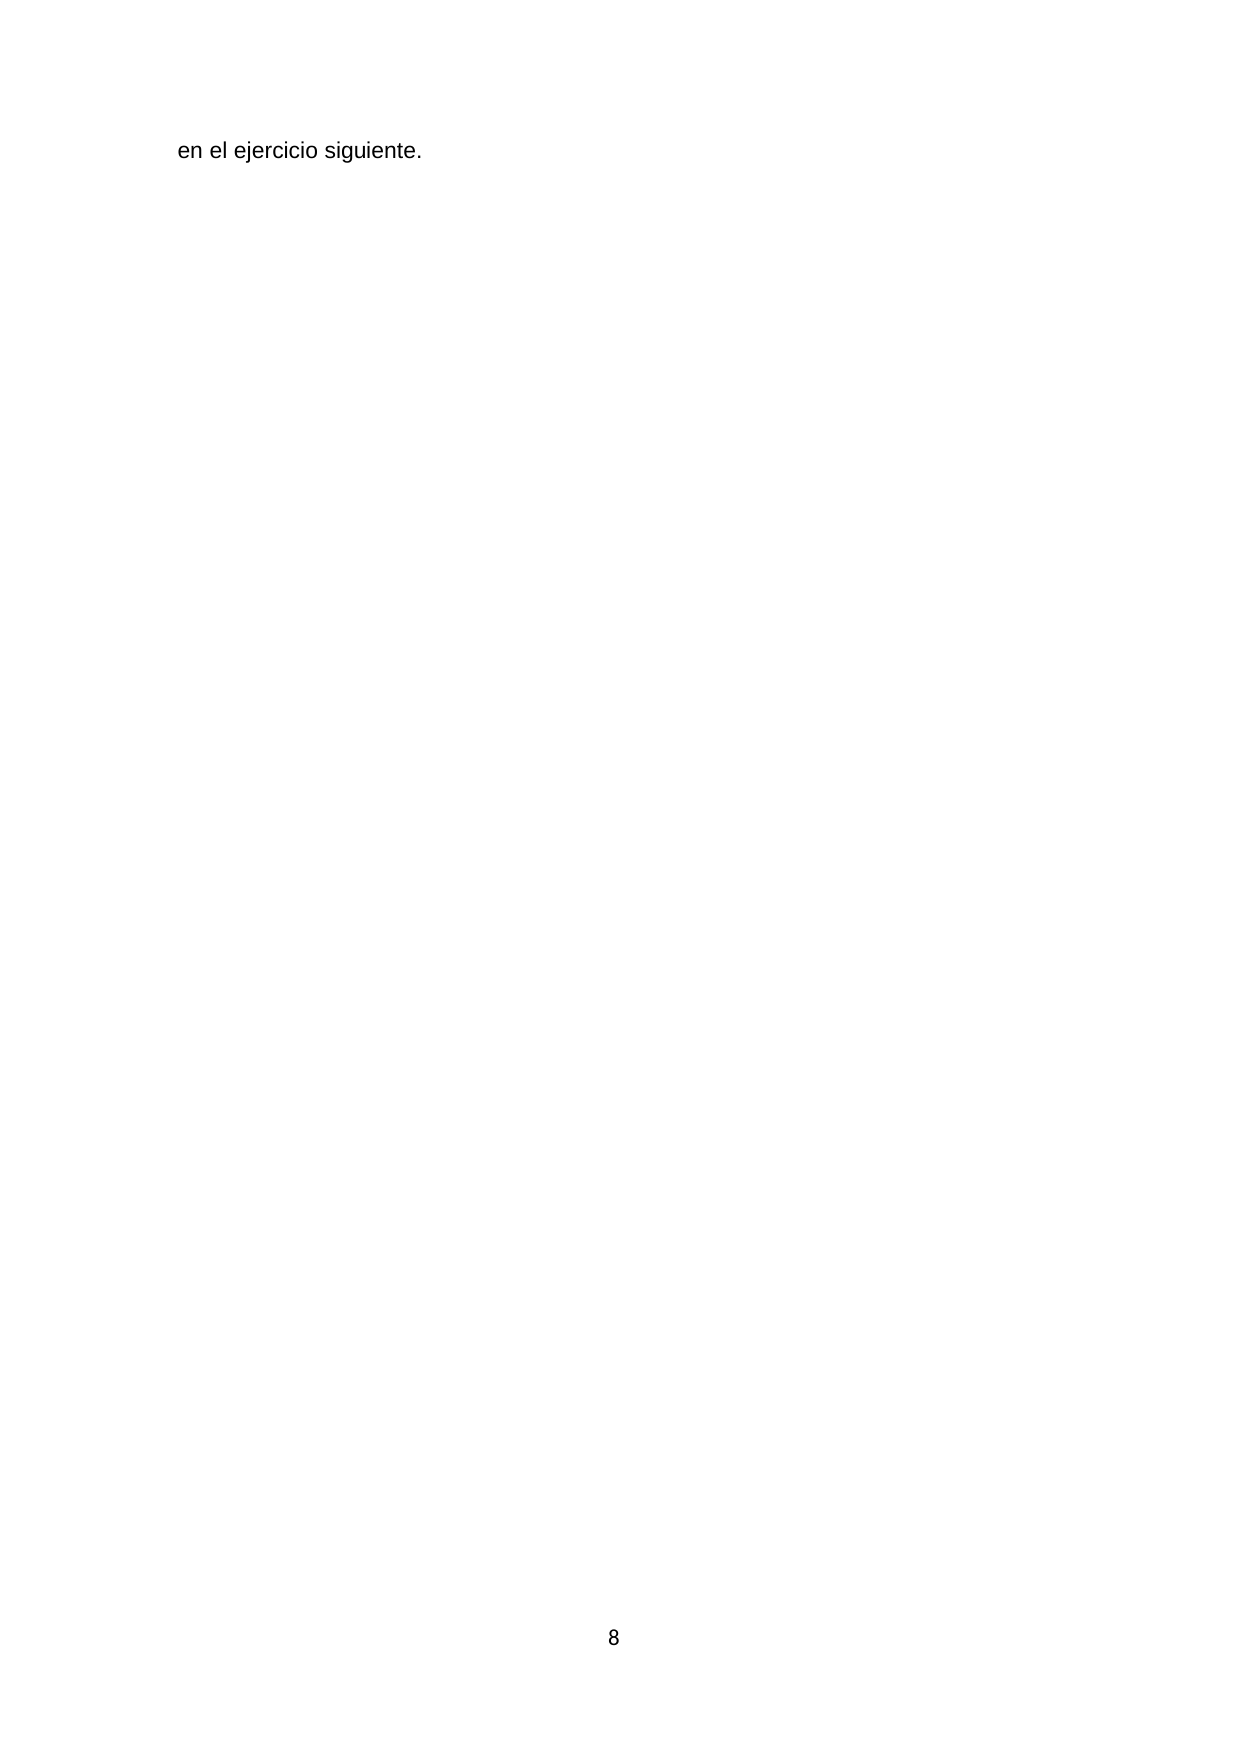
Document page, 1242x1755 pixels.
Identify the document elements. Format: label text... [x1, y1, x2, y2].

text en el ejercicio siguiente. [177, 137, 1071, 164]
